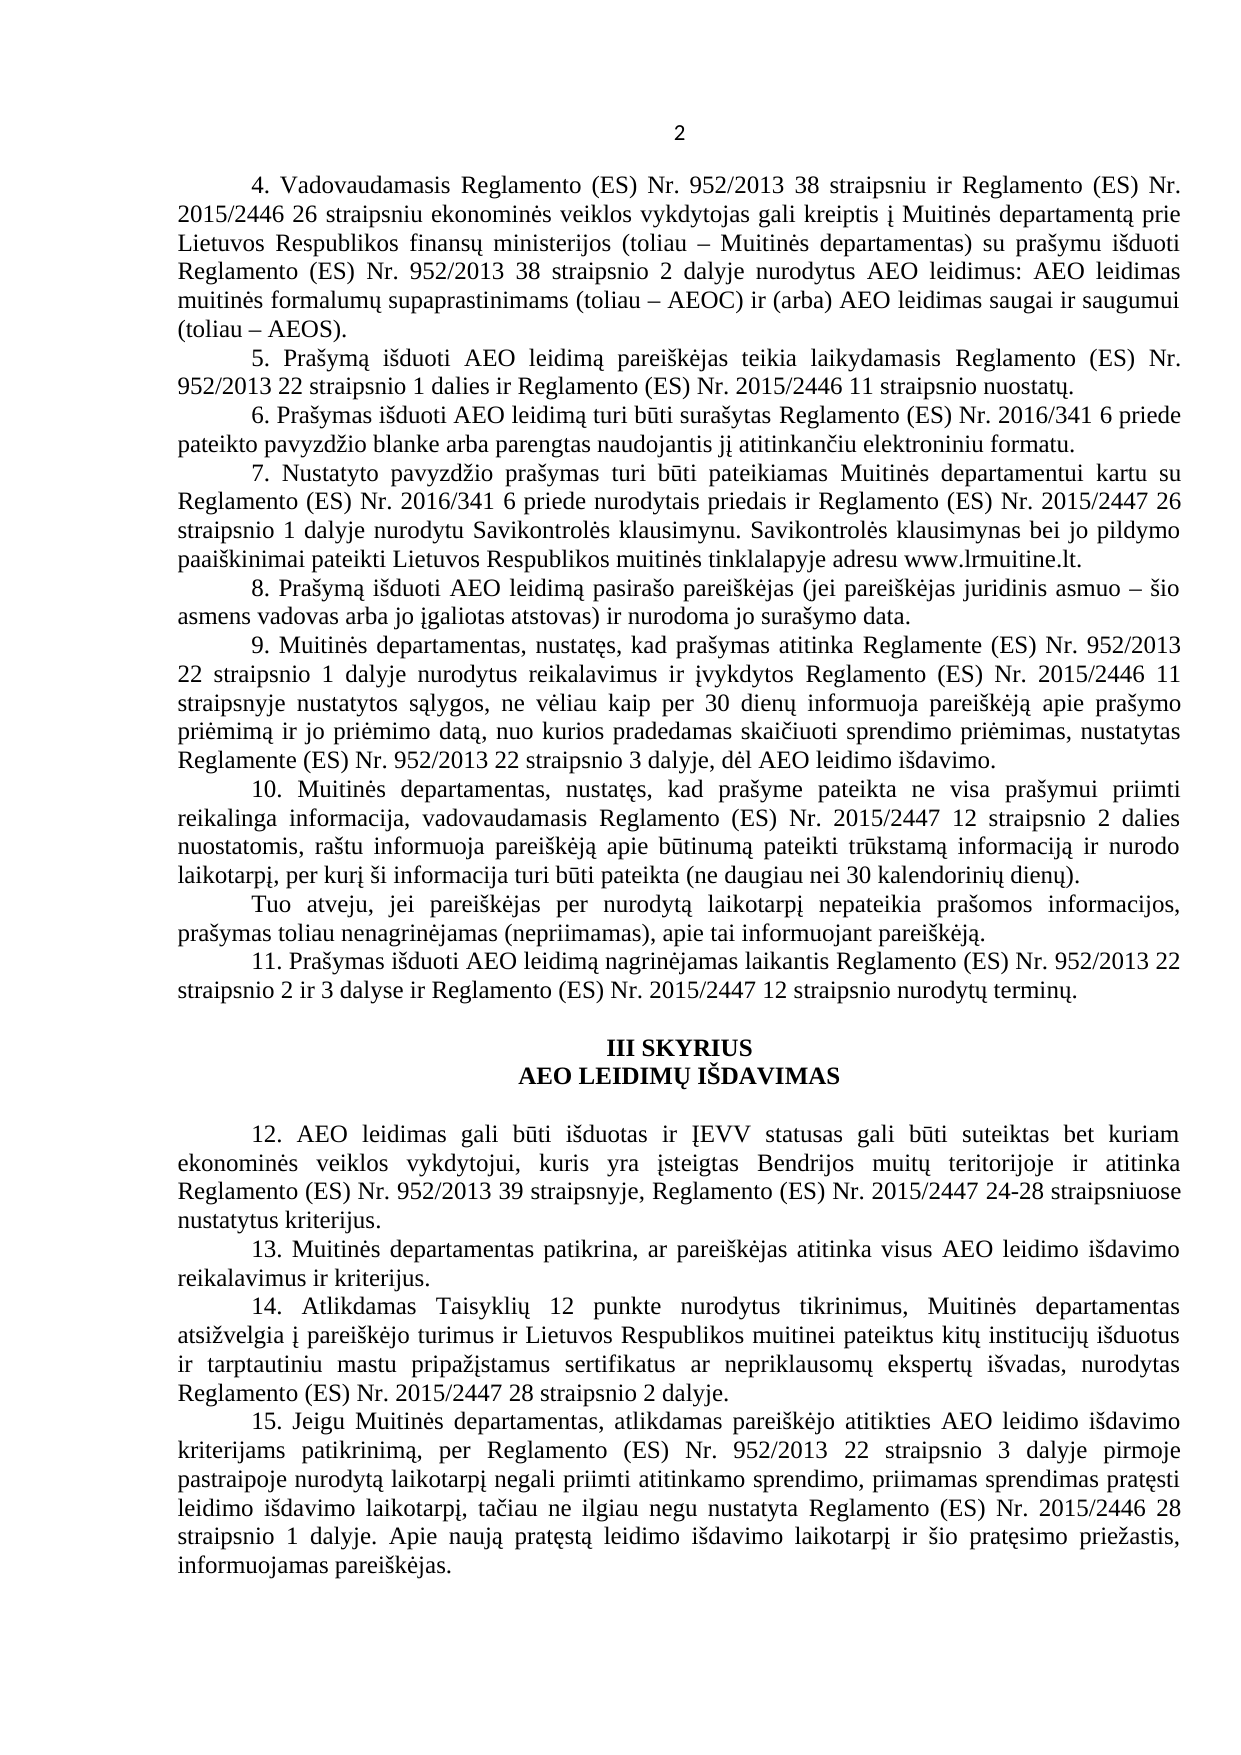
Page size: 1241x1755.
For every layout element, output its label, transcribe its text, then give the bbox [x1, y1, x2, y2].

text 10. Muitinės departamentas, nustatęs, kad prašyme pateikta ne visa prašymui priimti reikalinga informacija, vadovaudamasis Reglamento (ES) Nr. 2015/2447 12 straipsnio 2 dalies nuostatomis, raštu informuoja pareiškėją apie būtinumą pateikti trūkstamą informaciją ir nurodo laikotarpį, per kurį ši informacija turi būti pateikta (ne daugiau nei 30 kalendorinių dienų). [177, 774, 1181, 889]
text 9. Muitinės departamentas, nustatęs, kad prašymas atitinka Reglamente (ES) Nr. 952/2013 22 straipsnio 1 dalyje nurodytus reikalavimus ir įvykdytos Reglamento (ES) Nr. 2015/2446 11 straipsnyje nustatytos sąlygos, ne vėliau kaip per 30 dienų informuoja pareiškėją apie prašymo priėmimą ir jo priėmimo datą, nuo kurios pradedamas skaičiuoti sprendimo priėmimas, nustatytas Reglamente (ES) Nr. 952/2013 22 straipsnio 3 dalyje, dėl AEO leidimo išdavimo. [177, 630, 1181, 774]
text 8. Prašymą išduoti AEO leidimą pasirašo pareiškėjas (jei pareiškėjas juridinis asmuo – šio asmens vadovas arba jo įgaliotas atstovas) ir nurodoma jo surašymo data. [177, 573, 1181, 630]
text AEO LEIDIMŲ IŠDAVIMAS [177, 1061, 1181, 1090]
text 13. Muitinės departamentas patikrina, ar pareiškėjas atitinka visus AEO leidimo išdavimo reikalavimus ir kriterijus. [177, 1234, 1181, 1291]
text 14. Atlikdamas Taisyklių 12 punkte nurodytus tikrinimus, Muitinės departamentas atsižvelgia į pareiškėjo turimus ir Lietuvos Respublikos muitinei pateiktus kitų institucijų išduotus ir tarptautiniu mastu pripažįstamus sertifikatus ar nepriklausomų ekspertų išvadas, nurodytas Reglamento (ES) Nr. 2015/2447 28 straipsnio 2 dalyje. [177, 1291, 1181, 1406]
text 4. Vadovaudamasis Reglamento (ES) Nr. 952/2013 38 straipsniu ir Reglamento (ES) Nr. 2015/2446 26 straipsniu ekonominės veiklos vykdytojas gali kreiptis į Muitinės departamentą prie Lietuvos Respublikos finansų ministerijos (toliau – Muitinės departamentas) su prašymu išduoti Reglamento (ES) Nr. 952/2013 38 straipsnio 2 dalyje nurodytus AEO leidimus: AEO leidimas muitinės formalumų supaprastinimams (toliau – AEOC) ir (arba) AEO leidimas saugai ir saugumui (toliau – AEOS). [177, 170, 1181, 343]
text III SKYRIUS [177, 1033, 1181, 1061]
text Tuo atveju, jei pareiškėjas per nurodytą laikotarpį nepateikia prašomos informacijos, prašymas toliau nenagrinėjamas (nepriimamas), apie tai informuojant pareiškėją. [177, 889, 1181, 946]
text 12. AEO leidimas gali būti išduotas ir ĮEVV statusas gali būti suteiktas bet kuriam ekonominės veiklos vykdytojui, kuris yra įsteigtas Bendrijos muitų teritorijoje ir atitinka Reglamento (ES) Nr. 952/2013 39 straipsnyje, Reglamento (ES) Nr. 2015/2447 24-28 straipsniuose nustatytus kriterijus. [177, 1119, 1181, 1234]
text 11. Prašymas išduoti AEO leidimą nagrinėjamas laikantis Reglamento (ES) Nr. 952/2013 22 straipsnio 2 ir 3 dalyse ir Reglamento (ES) Nr. 2015/2447 12 straipsnio nurodytų terminų. [177, 946, 1181, 1004]
text 5. Prašymą išduoti AEO leidimą pareiškėjas teikia laikydamasis Reglamento (ES) Nr. 952/2013 22 straipsnio 1 dalies ir Reglamento (ES) Nr. 2015/2446 11 straipsnio nuostatų. [177, 343, 1181, 400]
text 6. Prašymas išduoti AEO leidimą turi būti surašytas Reglamento (ES) Nr. 2016/341 6 priede pateikto pavyzdžio blanke arba parengtas naudojantis jį atitinkančiu elektroniniu formatu. [177, 400, 1181, 458]
text 7. Nustatyto pavyzdžio prašymas turi būti pateikiamas Muitinės departamentui kartu su Reglamento (ES) Nr. 2016/341 6 priede nurodytais priedais ir Reglamento (ES) Nr. 2015/2447 26 straipsnio 1 dalyje nurodytu Savikontrolės klausimynu. Savikontrolės klausimynas bei jo pildymo paaiškinimai pateikti Lietuvos Respublikos muitinės tinklalapyje adresu www.lrmuitine.lt. [177, 458, 1181, 573]
text 15. Jeigu Muitinės departamentas, atlikdamas pareiškėjo atitikties AEO leidimo išdavimo kriterijams patikrinimą, per Reglamento (ES) Nr. 952/2013 22 straipsnio 3 dalyje pirmoje pastraipoje nurodytą laikotarpį negali priimti atitinkamo sprendimo, priimamas sprendimas pratęsti leidimo išdavimo laikotarpį, tačiau ne ilgiau negu nustatyta Reglamento (ES) Nr. 2015/2446 28 straipsnio 1 dalyje. Apie naują pratęstą leidimo išdavimo laikotarpį ir šio pratęsimo priežastis, informuojamas pareiškėjas. [177, 1406, 1181, 1579]
